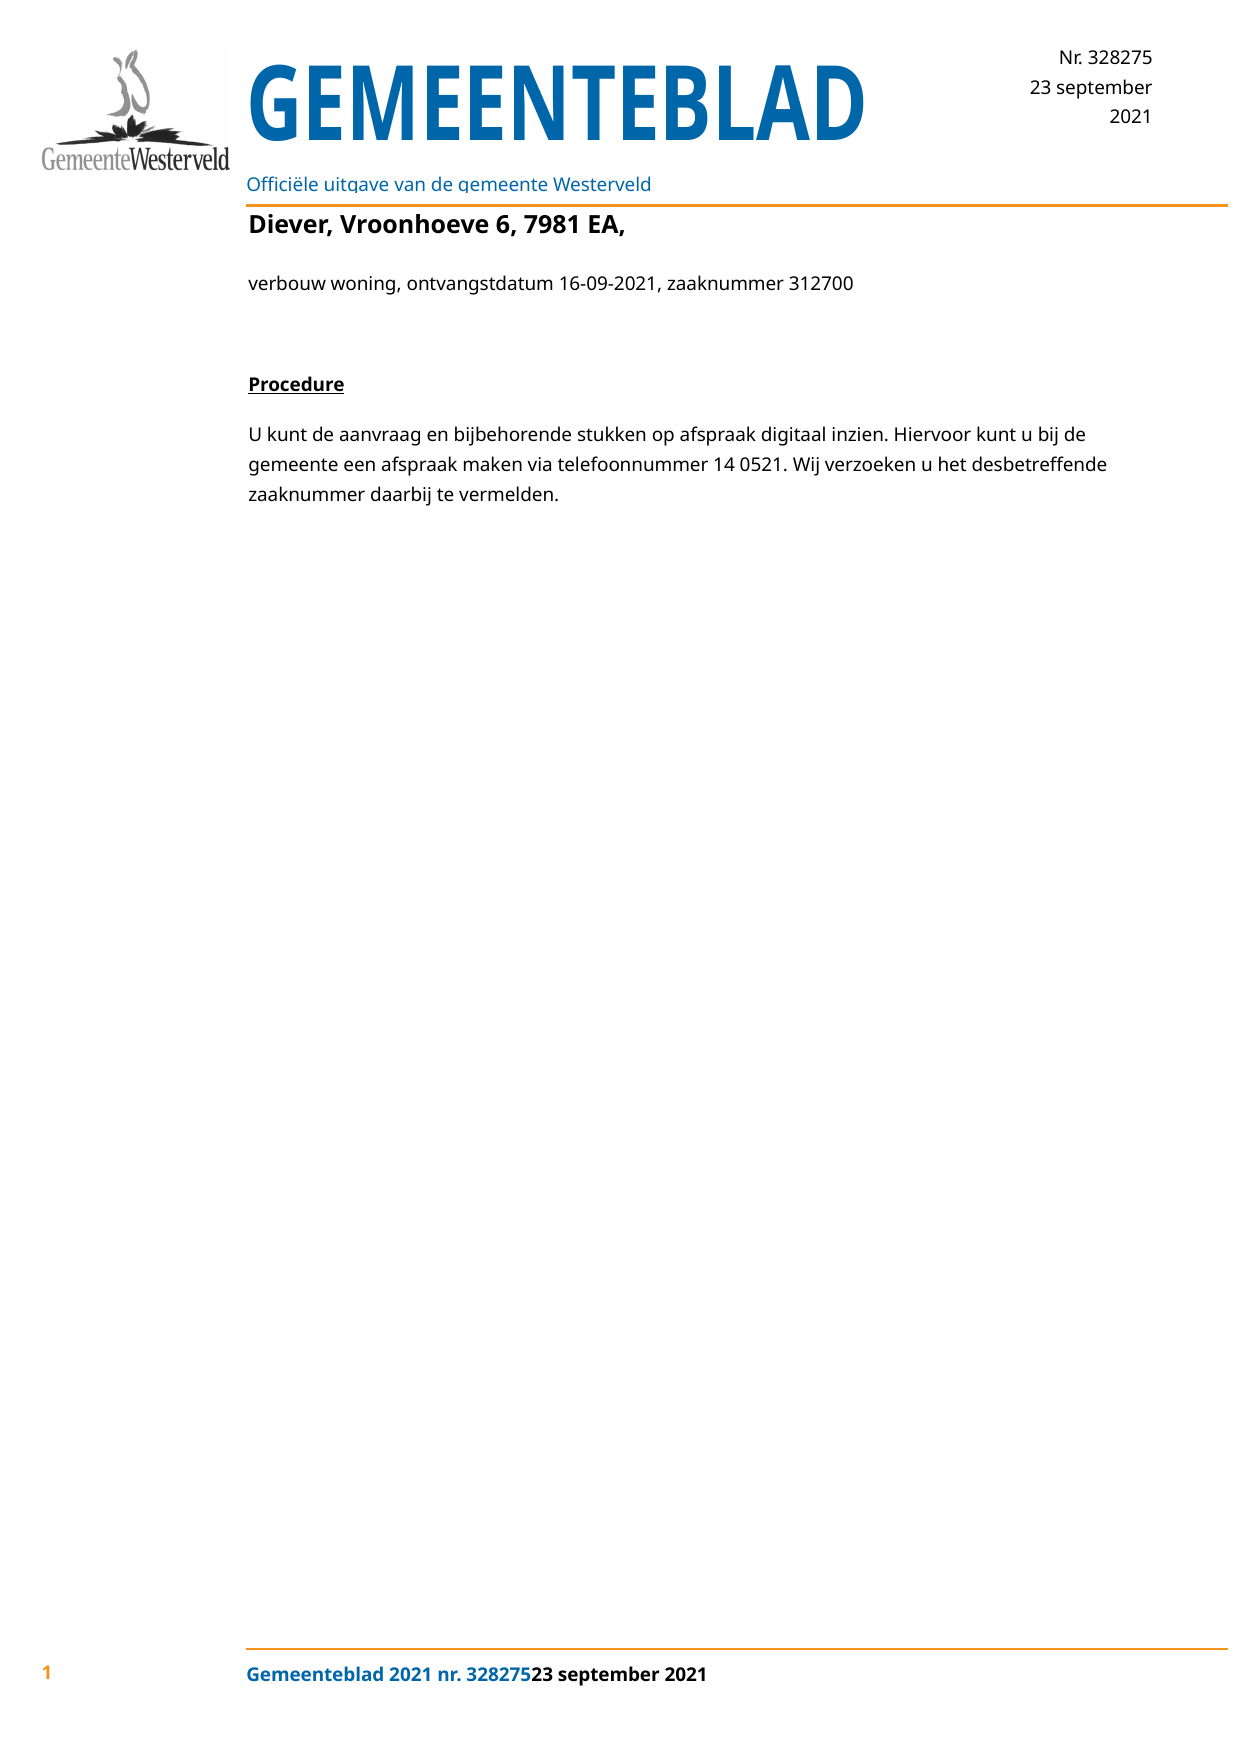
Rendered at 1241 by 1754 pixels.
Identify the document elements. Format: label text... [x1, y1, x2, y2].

text Diever, Vroonhoeve 6, 7981 EA, [248, 207, 1152, 241]
text Procedure [248, 371, 1152, 397]
picture [41, 47, 231, 172]
text U kunt de aanvraag en bijbehorende stukken op afspraak digitaal inzien. Hiervoor kunt u bij de gemeente een afspraak maken via telefoonnummer 14 0521. Wij verzoeken u het desbetreffende zaaknummer daarbij te vermelden. [248, 422, 1152, 506]
text verbouw woning, ontvangstdatum 16-09-2021, zaaknummer 312700 [248, 270, 1152, 296]
